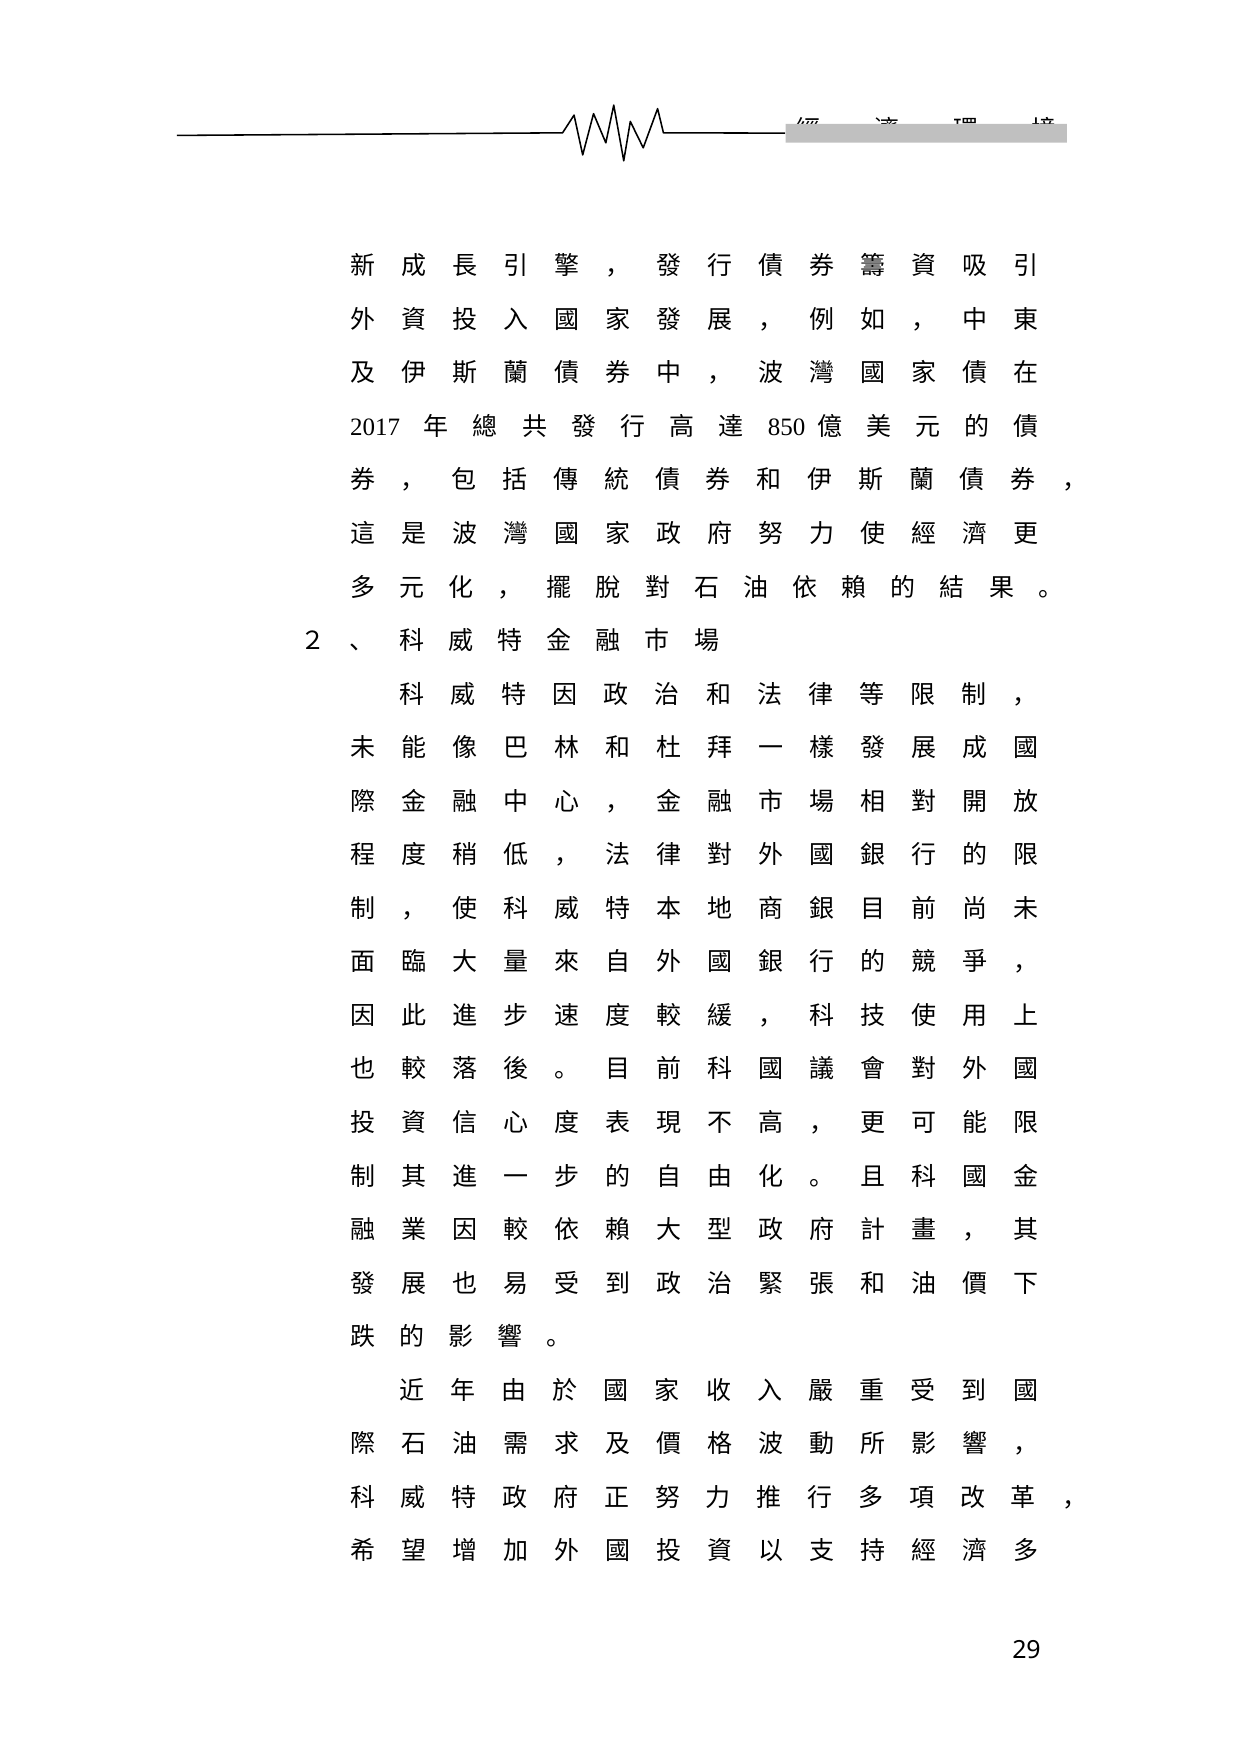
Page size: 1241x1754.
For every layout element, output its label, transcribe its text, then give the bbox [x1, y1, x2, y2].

text 近年由於國家收入嚴重受到國際石油需求及價格波動所影響，科威特政府正努力推行多項改革，希望增加外國投資以支持經濟多樣化和減少國家補貼。其擬定了6項策略，未來5年內重組經濟，其措施包括燃料補貼削減、道路使用費的徵收，還有維持財政穩定的措施，如計劃徵收公司稅、所得稅和銷售稅等。科國政府的5年經濟發展計畫將成為其金融業成長的主要動力，為大型基礎建設計畫提供較多的貸款機會並支持商業信心。 [325, 1362, 1063, 1576]
text 受惠於全球央行寬鬆政策助經濟表現，富裕國家債近年來興起，其中又以波灣六國為主的中東及伊斯蘭債券（MENA and SUKUK Bond）炙手可熱。中東及伊斯蘭教債券信評具備投資等級、收益中等及低波動特性，2019年1月起，正式納入摩根大通新興市場債券指數，估計可吸納約500億美元資金流入。中東債券以海灣國家債（GCC Bond）最受矚目，因為波灣國家快速崛起，波灣經濟體正逐漸開放資本市場，活絡民間企業活動。近年油價表現低迷，不少中東國家政府極欲擺脫石油依賴，打造經濟新成長引擎，發行債券籌資吸引外資投入國家發展，例如，中東及伊斯蘭債券中，波灣國家債在2017年總共發行高達850億美元的債券，包括傳統債券和伊斯蘭債券，這是波灣國家政府努力使經濟更多元化，擺脫對石油依賴的結果。 [325, 237, 1063, 612]
text ２、科威特金融市場 [276, 612, 1063, 666]
text 科威特因政治和法律等限制，未能像巴林和杜拜一樣發展成國際金融中心，金融市場相對開放程度稍低，法律對外國銀行的限制，使科威特本地商銀目前尚未面臨大量來自外國銀行的競爭，因此進步速度較緩，科技使用上也較落後。目前科國議會對外國投資信心度表現不高，更可能限制其進一步的自由化。且科國金融業因較依賴大型政府計畫，其發展也易受到政治緊張和油價下跌的影響。 [325, 666, 1063, 1362]
